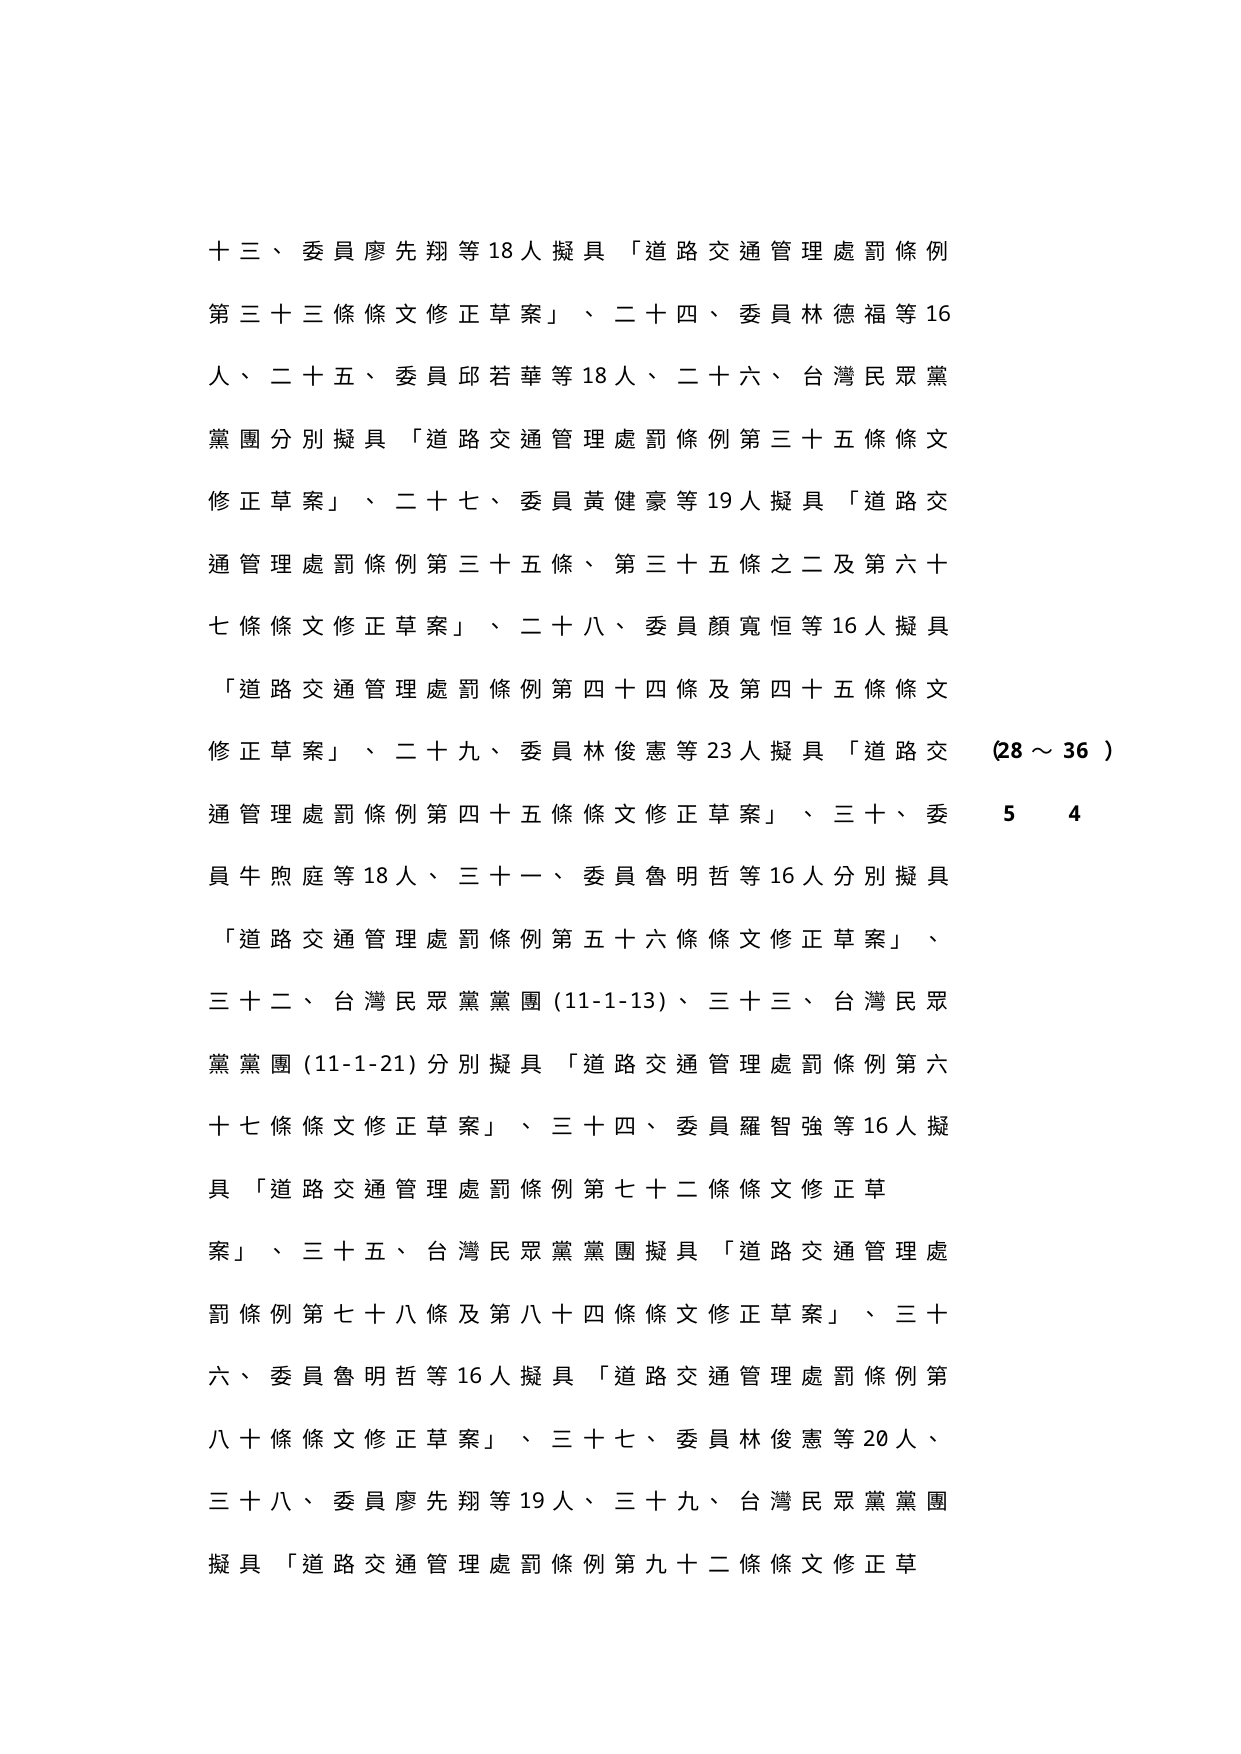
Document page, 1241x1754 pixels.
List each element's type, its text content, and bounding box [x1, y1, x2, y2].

table_cell 十三、委員廖先翔等18人擬具「道路交通管理處罰條例第三十三條條文修正草案」、二十四、委員林德福等16人、二十五、委員邱若華等18人、二十六、台灣民眾黨黨團分別擬具「道路交通管理處罰條例第三十五條條文修正草案」、二十七、委員黃健豪等19人擬具「道路交通管理處罰條例第三十五條、第三十五條之二及第六十七條條文修正草案」、二十八、委員顏寬恒等16人擬具「道路交通管理處罰條例第四十四條及第四十五條條文修正草案」、二十九、委員林俊憲等23人擬具「道路交通管理處罰條例第四十五條條文修正草案」、三十、委員牛煦庭等18人、三十一、委員魯明哲等16人分別擬具「道路交通管理處罰條例第五十六條條文修正草案」、三十二、台灣民眾黨黨團(11-1-13)、三十三、台灣民眾黨黨團(11-1-21)分別擬具「道路交通管理處罰條例第六十七條條文修正草案」、三十四、委員羅智強等16人擬具「道路交通管理處罰條例第七十二條條文修正草案」、三十五、台灣民眾黨黨團擬具「道路交通管理處罰條例第七十八條及第八十四條條文修正草案」、三十六、委員魯明哲等16人擬具「道路交通管理處罰條例第八十條條文修正草案」、三十七、委員林俊憲等20人、三十八、委員廖先翔等19人、三十九、台灣民眾黨黨團擬具「道路交通管理處罰條例第九十二條條文修正草 [150, 219, 967, 1594]
table_cell 285 [986, 219, 1023, 1594]
table_cell ） [1091, 219, 1108, 1594]
table_cell ～ [1023, 219, 1053, 1594]
table_cell （ [967, 219, 986, 1594]
table_cell 364 [1053, 219, 1091, 1594]
